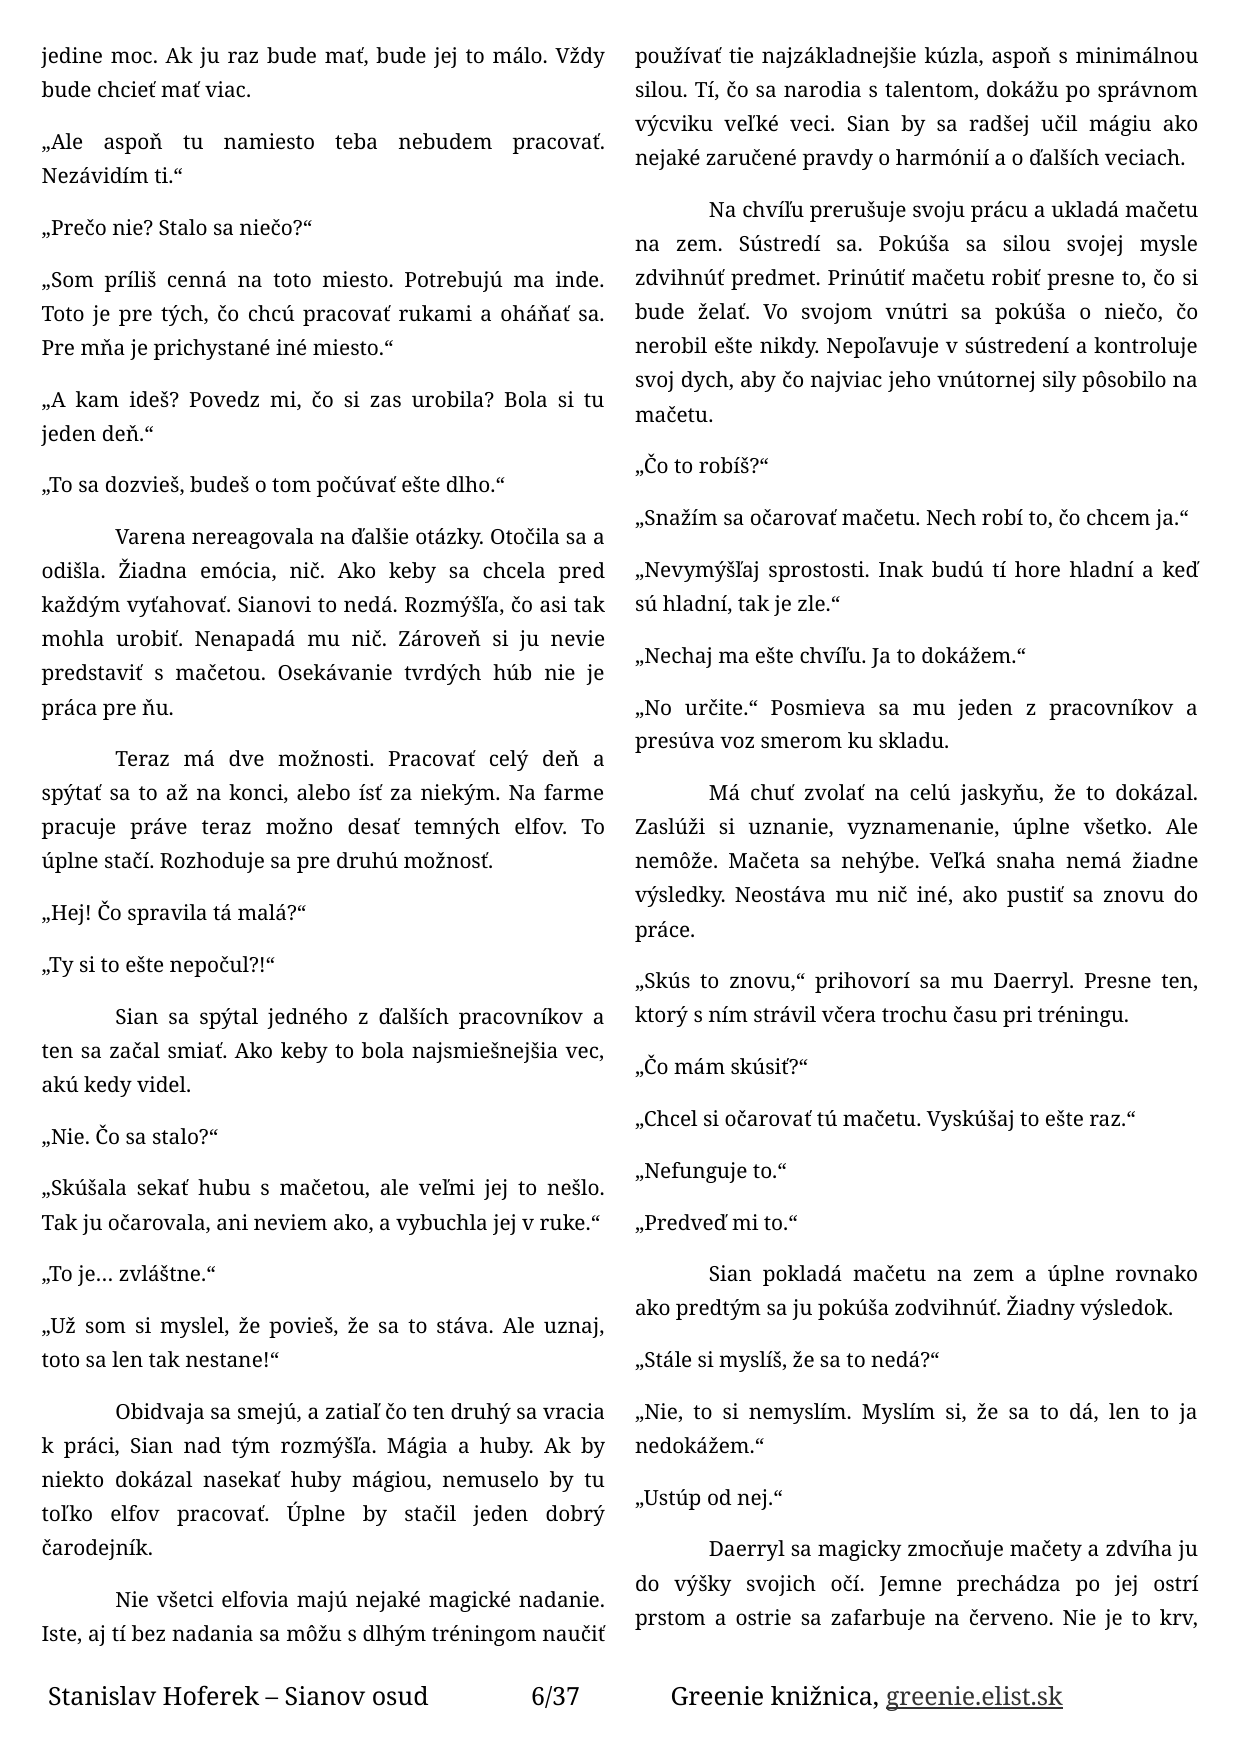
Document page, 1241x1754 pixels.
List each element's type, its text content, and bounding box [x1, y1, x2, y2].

text „Hej! Čo spravila tá malá?“ [41, 898, 605, 927]
text „No určite.“ Posmieva sa mu jeden z pracovníkov a presúva voz smerom ku skladu. [635, 693, 1199, 755]
text „Snažím sa očarovať mačetu. Nech robí to, čo chcem ja.“ [635, 503, 1199, 532]
text „Skúšala sekať hubu s mačetou, ale veľmi jej to nešlo. Tak ju očarovala, ani neviem ako, a vybuchla jej v ruke.“ [41, 1173, 605, 1236]
text „Nie, to si nemyslím. Myslím si, že sa to dá, len to ja nedokážem.“ [635, 1397, 1199, 1459]
text „Čo to robíš?“ [635, 451, 1199, 480]
text Daerryl sa magicky zmocňuje mačety a zdvíha ju do výšky svojich očí. Jemne prechádza po jej ostrí prstom a ostrie sa zafarbuje na červeno. Nie je to krv, [635, 1534, 1199, 1631]
text „Skús to znovu,“ prihovorí sa mu Daerryl. Presne ten, ktorý s ním strávil včera trochu času pri tréningu. [635, 966, 1199, 1029]
text jedine moc. Ak ju raz bude mať, bude jej to málo. Vždy bude chcieť mať viac. [41, 41, 605, 104]
text Na chvíľu prerušuje svoju prácu a ukladá mačetu na zem. Sústredí sa. Pokúša sa silou svojej mysle zdvihnúť predmet. Prinútiť mačetu robiť presne to, čo si bude želať. Vo svojom vnútri sa pokúša o niečo, čo nerobil ešte nikdy. Nepoľavuje v sústredení a kontroluje svoj dych, aby čo najviac jeho vnútornej sily pôsobilo na mačetu. [635, 195, 1199, 428]
text „Ty si to ešte nepočul?!“ [41, 950, 605, 978]
text „Stále si myslíš, že sa to nedá?“ [635, 1345, 1199, 1374]
text „Nefunguje to.“ [635, 1156, 1199, 1184]
text „Nie. Čo sa stalo?“ [41, 1122, 605, 1150]
text „To je… zvláštne.“ [41, 1259, 605, 1288]
text „Už som si myslel, že povieš, že sa to stáva. Ale uznaj, toto sa len tak nestane!“ [41, 1311, 605, 1374]
text „Predveď mi to.“ [635, 1208, 1199, 1236]
text používať tie najzákladnejšie kúzla, aspoň s minimálnou silou. Tí, čo sa narodia s talentom, dokážu po správnom výcviku veľké veci. Sian by sa radšej učil mágiu ako nejaké zaručené pravdy o harmónií a o ďalších veciach. [635, 41, 1199, 172]
text „Nechaj ma ešte chvíľu. Ja to dokážem.“ [635, 641, 1199, 669]
text „Čo mám skúsiť?“ [635, 1052, 1199, 1081]
text „Nevymýšľaj sprostosti. Inak budú tí hore hladní a keď sú hladní, tak je zle.“ [635, 555, 1199, 617]
text Varena nereagovala na ďalšie otázky. Otočila sa a odišla. Žiadna emócia, nič. Ako keby sa chcela pred každým vyťahovať. Sianovi to nedá. Rozmýšľa, čo asi tak mohla urobiť. Nenapadá mu nič. Zároveň si ju nevie predstaviť s mačetou. Osekávanie tvrdých húb nie je práca pre ňu. [41, 522, 605, 721]
text „To sa dozvieš, budeš o tom počúvať ešte dlho.“ [41, 471, 605, 499]
text „Ustúp od nej.“ [635, 1483, 1199, 1511]
text Sian sa spýtal jedného z ďalších pracovníkov a ten sa začal smiať. Ako keby to bola najsmiešnejšia vec, akú kedy videl. [41, 1002, 605, 1098]
text Obidvaja sa smejú, a zatiaľ čo ten druhý sa vracia k práci, Sian nad tým rozmýšľa. Mágia a huby. Ak by niekto dokázal nasekať huby mágiou, nemuselo by tu toľko elfov pracovať. Úplne by stačil jeden dobrý čarodejník. [41, 1397, 605, 1562]
text Sian pokladá mačetu na zem a úplne rovnako ako predtým sa ju pokúša zodvihnúť. Žiadny výsledok. [635, 1259, 1199, 1322]
text Nie všetci elfovia majú nejaké magické nadanie. Iste, aj tí bez nadania sa môžu s dlhým tréningom naučiť [41, 1585, 605, 1647]
text Má chuť zvolať na celú jaskyňu, že to dokázal. Zaslúži si uznanie, vyznamenanie, úplne všetko. Ale nemôže. Mačeta sa nehýbe. Veľká snaha nemá žiadne výsledky. Neostáva mu nič iné, ako pustiť sa znovu do práce. [635, 778, 1199, 943]
text „Prečo nie? Stalo sa niečo?“ [41, 213, 605, 241]
text „Chcel si očarovať tú mačetu. Vyskúšaj to ešte raz.“ [635, 1104, 1199, 1132]
text „Som príliš cenná na toto miesto. Potrebujú ma inde. Toto je pre tých, čo chcú pracovať rukami a oháňať sa. Pre mňa je prichystané iné miesto.“ [41, 265, 605, 361]
text Teraz má dve možnosti. Pracovať celý deň a spýtať sa to až na konci, alebo ísť za niekým. Na farme pracuje práve teraz možno desať temných elfov. To úplne stačí. Rozhoduje sa pre druhú možnosť. [41, 744, 605, 875]
text „Ale aspoň tu namiesto teba nebudem pracovať. Nezávidím ti.“ [41, 127, 605, 190]
text „A kam ideš? Povedz mi, čo si zas urobila? Bola si tu jeden deň.“ [41, 385, 605, 447]
